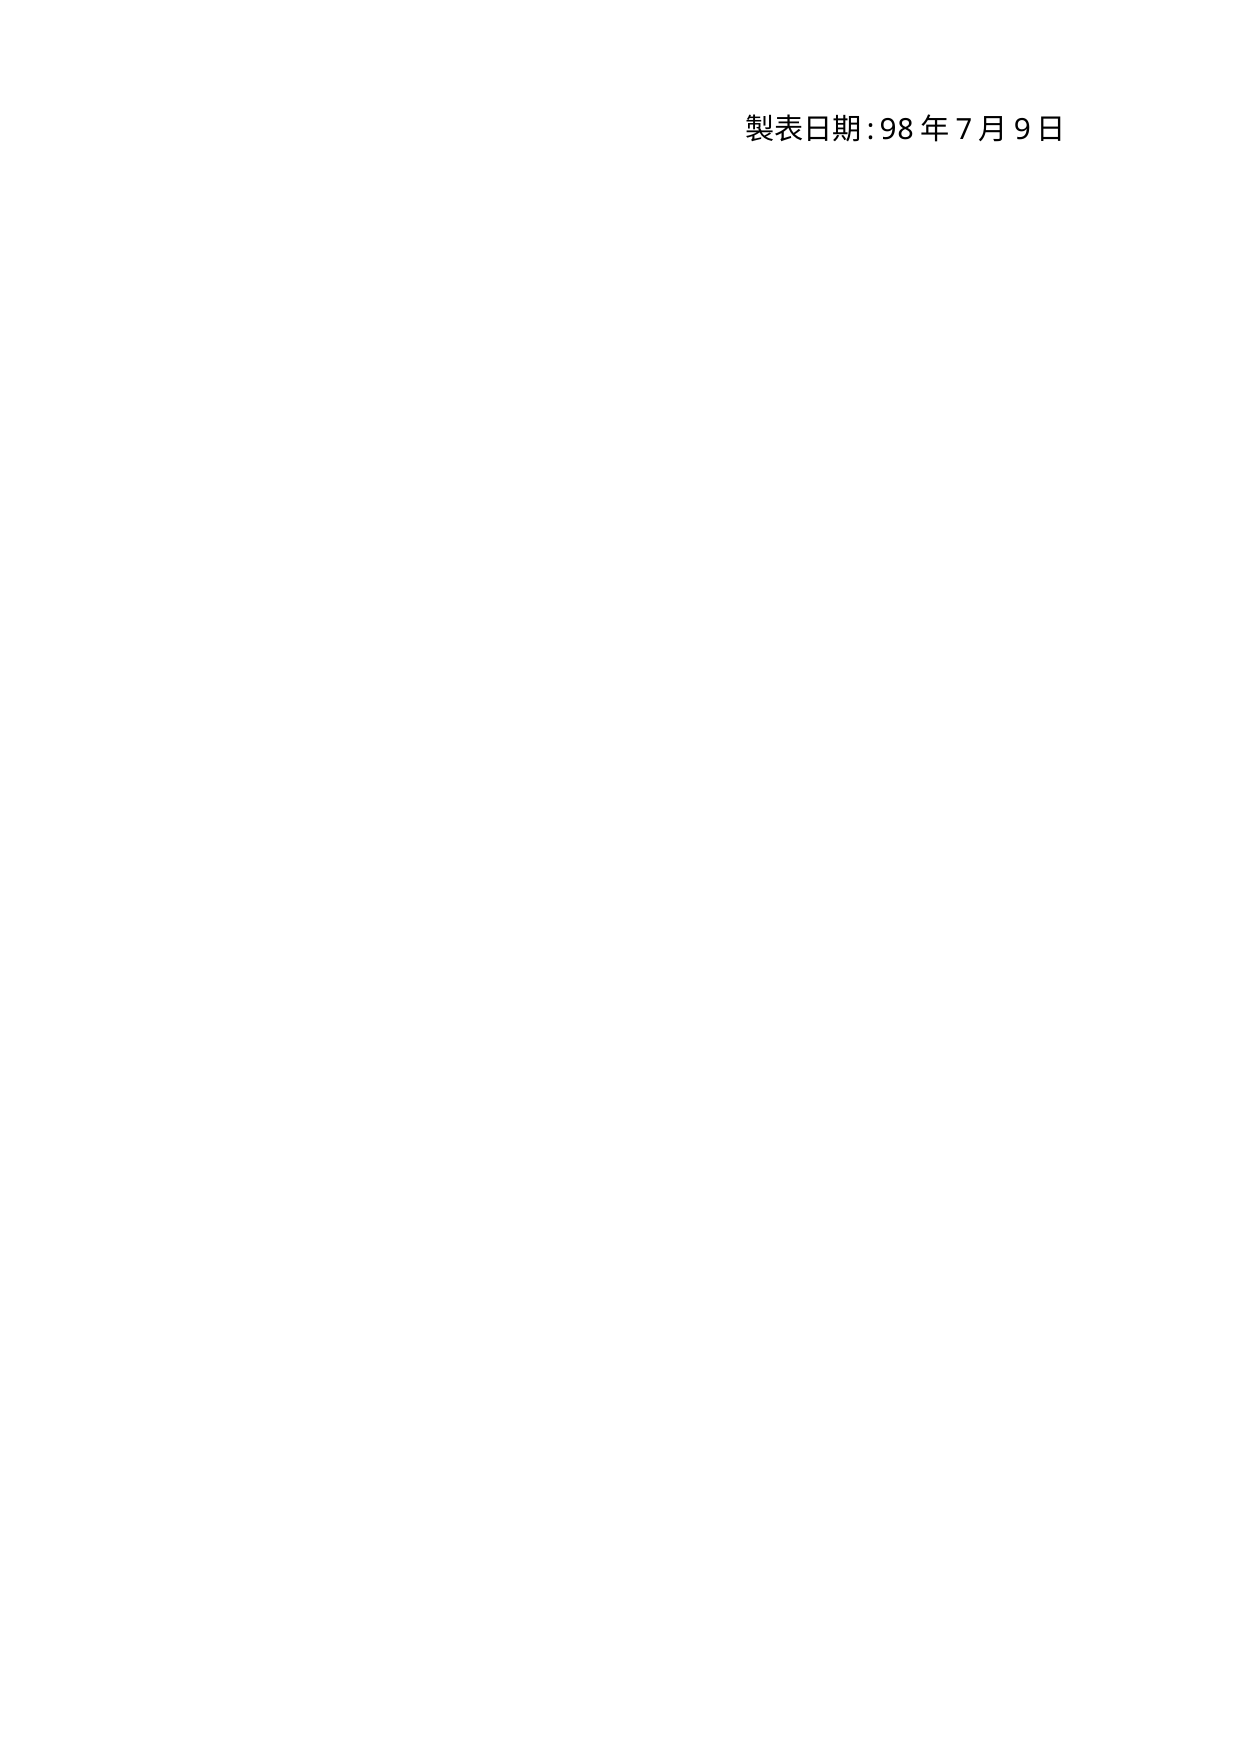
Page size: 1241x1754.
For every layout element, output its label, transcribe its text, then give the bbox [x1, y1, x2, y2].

text 製表日期:98年7月9日 [89, 85, 1114, 148]
